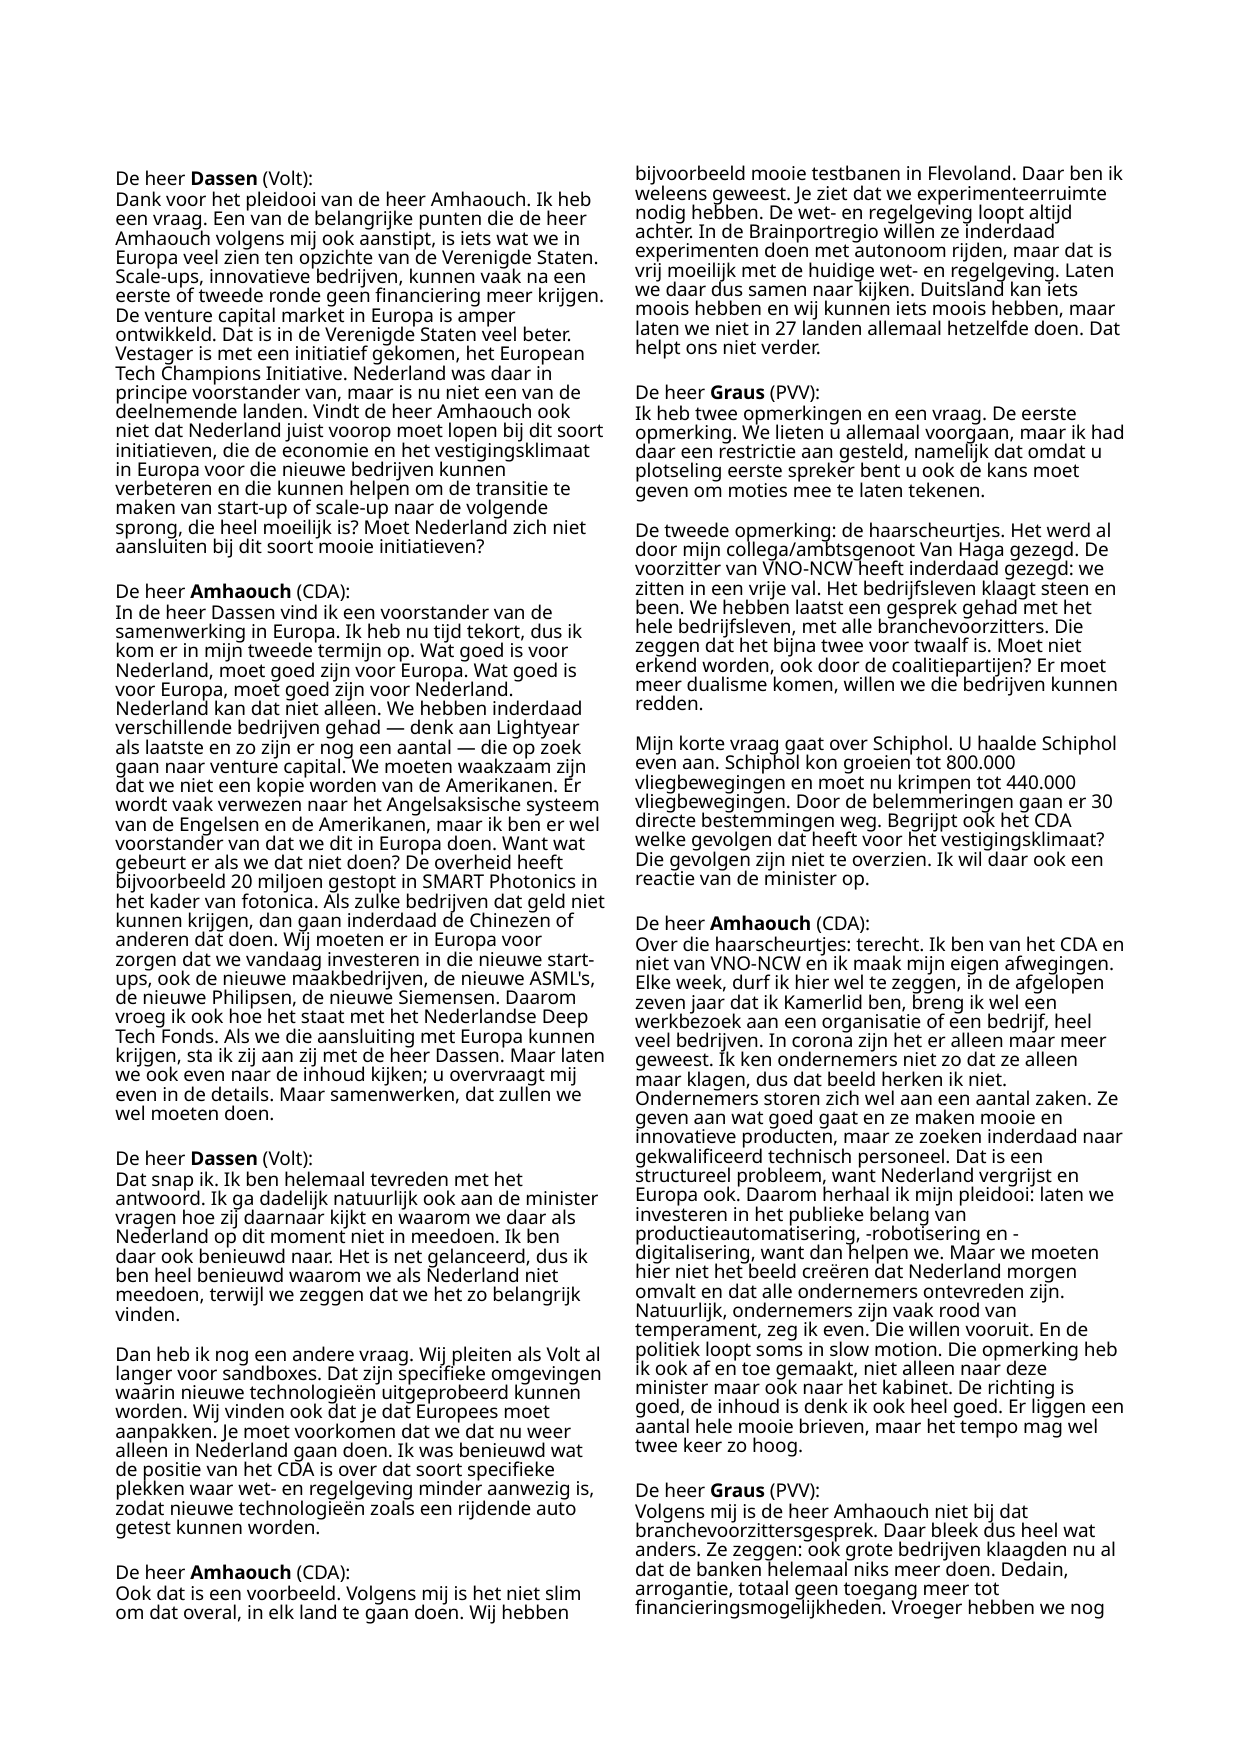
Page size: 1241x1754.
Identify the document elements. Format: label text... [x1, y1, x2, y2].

text De heer Amhaouch (CDA): [115, 578, 605, 604]
text De heer Dassen (Volt): [115, 1145, 605, 1171]
text Ik heb twee opmerkingen en een vraag. De eerste opmerking. We lieten u allemaal voorgaan, maar ik had daar een restrictie aan gesteld, namelijk dat omdat u plotseling eerste spreker bent u ook de kans moet geven om moties mee te laten tekenen. [635, 404, 1125, 501]
text De heer Graus (PVV): [635, 379, 1125, 404]
text Dat snap ik. Ik ben helemaal tevreden met het antwoord. Ik ga dadelijk natuurlijk ook aan de minister vragen hoe zij daarnaar kijkt en waarom we daar als Nederland op dit moment niet in meedoen. Ik ben daar ook benieuwd naar. Het is net gelanceerd, dus ik ben heel benieuwd waarom we als Nederland niet meedoen, terwijl we zeggen dat we het zo belangrijk vinden. [115, 1171, 605, 1325]
text Dan heb ik nog een andere vraag. Wij pleiten als Volt al langer voor sandboxes. Dat zijn specifieke omgevingen waarin nieuwe technologieën uitgeprobeerd kunnen worden. Wij vinden ook dat je dat Europees moet aanpakken. Je moet voorkomen dat we dat nu weer alleen in Nederland gaan doen. Ik was benieuwd wat de positie van het CDA is over dat soort specifieke plekken waar wet- en regelgeving minder aanwezig is, zodat nieuwe technologieën zoals een rijdende auto getest kunnen worden. [115, 1346, 605, 1538]
text De heer Graus (PVV): [635, 1477, 1125, 1503]
text Over die haarscheurtjes: terecht. Ik ben van het CDA en niet van VNO-NCW en ik maak mijn eigen afwegingen. Elke week, durf ik hier wel te zeggen, in de afgelopen zeven jaar dat ik Kamerlid ben, breng ik wel een werkbezoek aan een organisatie of een bedrijf, heel veel bedrijven. In corona zijn het er alleen maar meer geweest. Ik ken ondernemers niet zo dat ze alleen maar klagen, dus dat beeld herken ik niet. Ondernemers storen zich wel aan een aantal zaken. Ze geven aan wat goed gaat en ze maken mooie en innovatieve producten, maar ze zoeken inderdaad naar gekwalificeerd technisch personeel. Dat is een structureel probleem, want Nederland vergrijst en Europa ook. Daarom herhaal ik mijn pleidooi: laten we investeren in het publieke belang van productieautomatisering, -robotisering en -digitalisering, want dan helpen we. Maar we moeten hier niet het beeld creëren dat Nederland morgen omvalt en dat alle ondernemers ontevreden zijn. Natuurlijk, ondernemers zijn vaak rood van temperament, zeg ik even. Die willen vooruit. En de politiek loopt soms in slow motion. Die opmerking heb ik ook af en toe gemaakt, niet alleen naar deze minister maar ook naar het kabinet. De richting is goed, de inhoud is denk ik ook heel goed. Er liggen een aantal hele mooie brieven, maar het tempo mag wel twee keer zo hoog. [635, 936, 1125, 1456]
text De heer Amhaouch (CDA): [115, 1559, 605, 1585]
text In de heer Dassen vind ik een voorstander van de samenwerking in Europa. Ik heb nu tijd tekort, dus ik kom er in mijn tweede termijn op. Wat goed is voor Nederland, moet goed zijn voor Europa. Wat goed is voor Europa, moet goed zijn voor Nederland. Nederland kan dat niet alleen. We hebben inderdaad verschillende bedrijven gehad — denk aan Lightyear als laatste en zo zijn er nog een aantal — die op zoek gaan naar venture capital. We moeten waakzaam zijn dat we niet een kopie worden van de Amerikanen. Er wordt vaak verwezen naar het Angelsaksische systeem van de Engelsen en de Amerikanen, maar ik ben er wel voorstander van dat we dit in Europa doen. Want wat gebeurt er als we dat niet doen? De overheid heeft bijvoorbeeld 20 miljoen gestopt in SMART Photonics in het kader van fotonica. Als zulke bedrijven dat geld niet kunnen krijgen, dan gaan inderdaad de Chinezen of anderen dat doen. Wij moeten er in Europa voor zorgen dat we vandaag investeren in die nieuwe start-ups, ook de nieuwe maakbedrijven, de nieuwe ASML's, de nieuwe Philipsen, de nieuwe Siemensen. Daarom vroeg ik ook hoe het staat met het Nederlandse Deep Tech Fonds. Als we die aansluiting met Europa kunnen krijgen, sta ik zij aan zij met de heer Dassen. Maar laten we ook even naar de inhoud kijken; u overvraagt mij even in de details. Maar samenwerken, dat zullen we wel moeten doen. [115, 604, 605, 1124]
text Mijn korte vraag gaat over Schiphol. U haalde Schiphol even aan. Schiphol kon groeien tot 800.000 vliegbewegingen en moet nu krimpen tot 440.000 vliegbewegingen. Door de belemmeringen gaan er 30 directe bestemmingen weg. Begrijpt ook het CDA welke gevolgen dat heeft voor het vestigingsklimaat? Die gevolgen zijn niet te overzien. Ik wil daar ook een reactie van de minister op. [635, 735, 1125, 889]
text De heer Dassen (Volt): [115, 165, 605, 191]
text Volgens mij is de heer Amhaouch niet bij dat branchevoorzittersgesprek. Daar bleek dus heel wat anders. Ze zeggen: ook grote bedrijven klaagden nu al dat de banken helemaal niks meer doen. Dedain, arrogantie, totaal geen toegang meer tot financieringsmogelijkheden. Vroeger hebben we nog [635, 1503, 1125, 1618]
text De tweede opmerking: de haarscheurtjes. Het werd al door mijn collega/ambtsgenoot Van Haga gezegd. De voorzitter van VNO-NCW heeft inderdaad gezegd: we zitten in een vrije val. Het bedrijfsleven klaagt steen en been. We hebben laatst een gesprek gehad met het hele bedrijfsleven, met alle branchevoorzitters. Die zeggen dat het bijna twee voor twaalf is. Moet niet erkend worden, ook door de coalitiepartijen? Er moet meer dualisme komen, willen we die bedrijven kunnen redden. [635, 522, 1125, 714]
text De heer Amhaouch (CDA): [635, 910, 1125, 936]
text Dank voor het pleidooi van de heer Amhaouch. Ik heb een vraag. Een van de belangrijke punten die de heer Amhaouch volgens mij ook aanstipt, is iets wat we in Europa veel zien ten opzichte van de Verenigde Staten. Scale-ups, innovatieve bedrijven, kunnen vaak na een eerste of tweede ronde geen financiering meer krijgen. De venture capital market in Europa is amper ontwikkeld. Dat is in de Verenigde Staten veel beter. Vestager is met een initiatief gekomen, het European Tech Champions Initiative. Nederland was daar in principe voorstander van, maar is nu niet een van de deelnemende landen. Vindt de heer Amhaouch ook niet dat Nederland juist voorop moet lopen bij dit soort initiatieven, die de economie en het vestigingsklimaat in Europa voor die nieuwe bedrijven kunnen verbeteren en die kunnen helpen om de transitie te maken van start-up of scale-up naar de volgende sprong, die heel moeilijk is? Moet Nederland zich niet aansluiten bij dit soort mooie initiatieven? [115, 191, 605, 557]
text bijvoorbeeld mooie testbanen in Flevoland. Daar ben ik weleens geweest. Je ziet dat we experimenteerruimte nodig hebben. De wet- en regelgeving loopt altijd achter. In de Brainportregio willen ze inderdaad experimenten doen met autonoom rijden, maar dat is vrij moeilijk met de huidige wet- en regelgeving. Laten we daar dus samen naar kijken. Duitsland kan iets moois hebben en wij kunnen iets moois hebben, maar laten we niet in 27 landen allemaal hetzelfde doen. Dat helpt ons niet verder. [635, 165, 1125, 358]
text Ook dat is een voorbeeld. Volgens mij is het niet slim om dat overal, in elk land te gaan doen. Wij hebben [115, 1585, 605, 1623]
